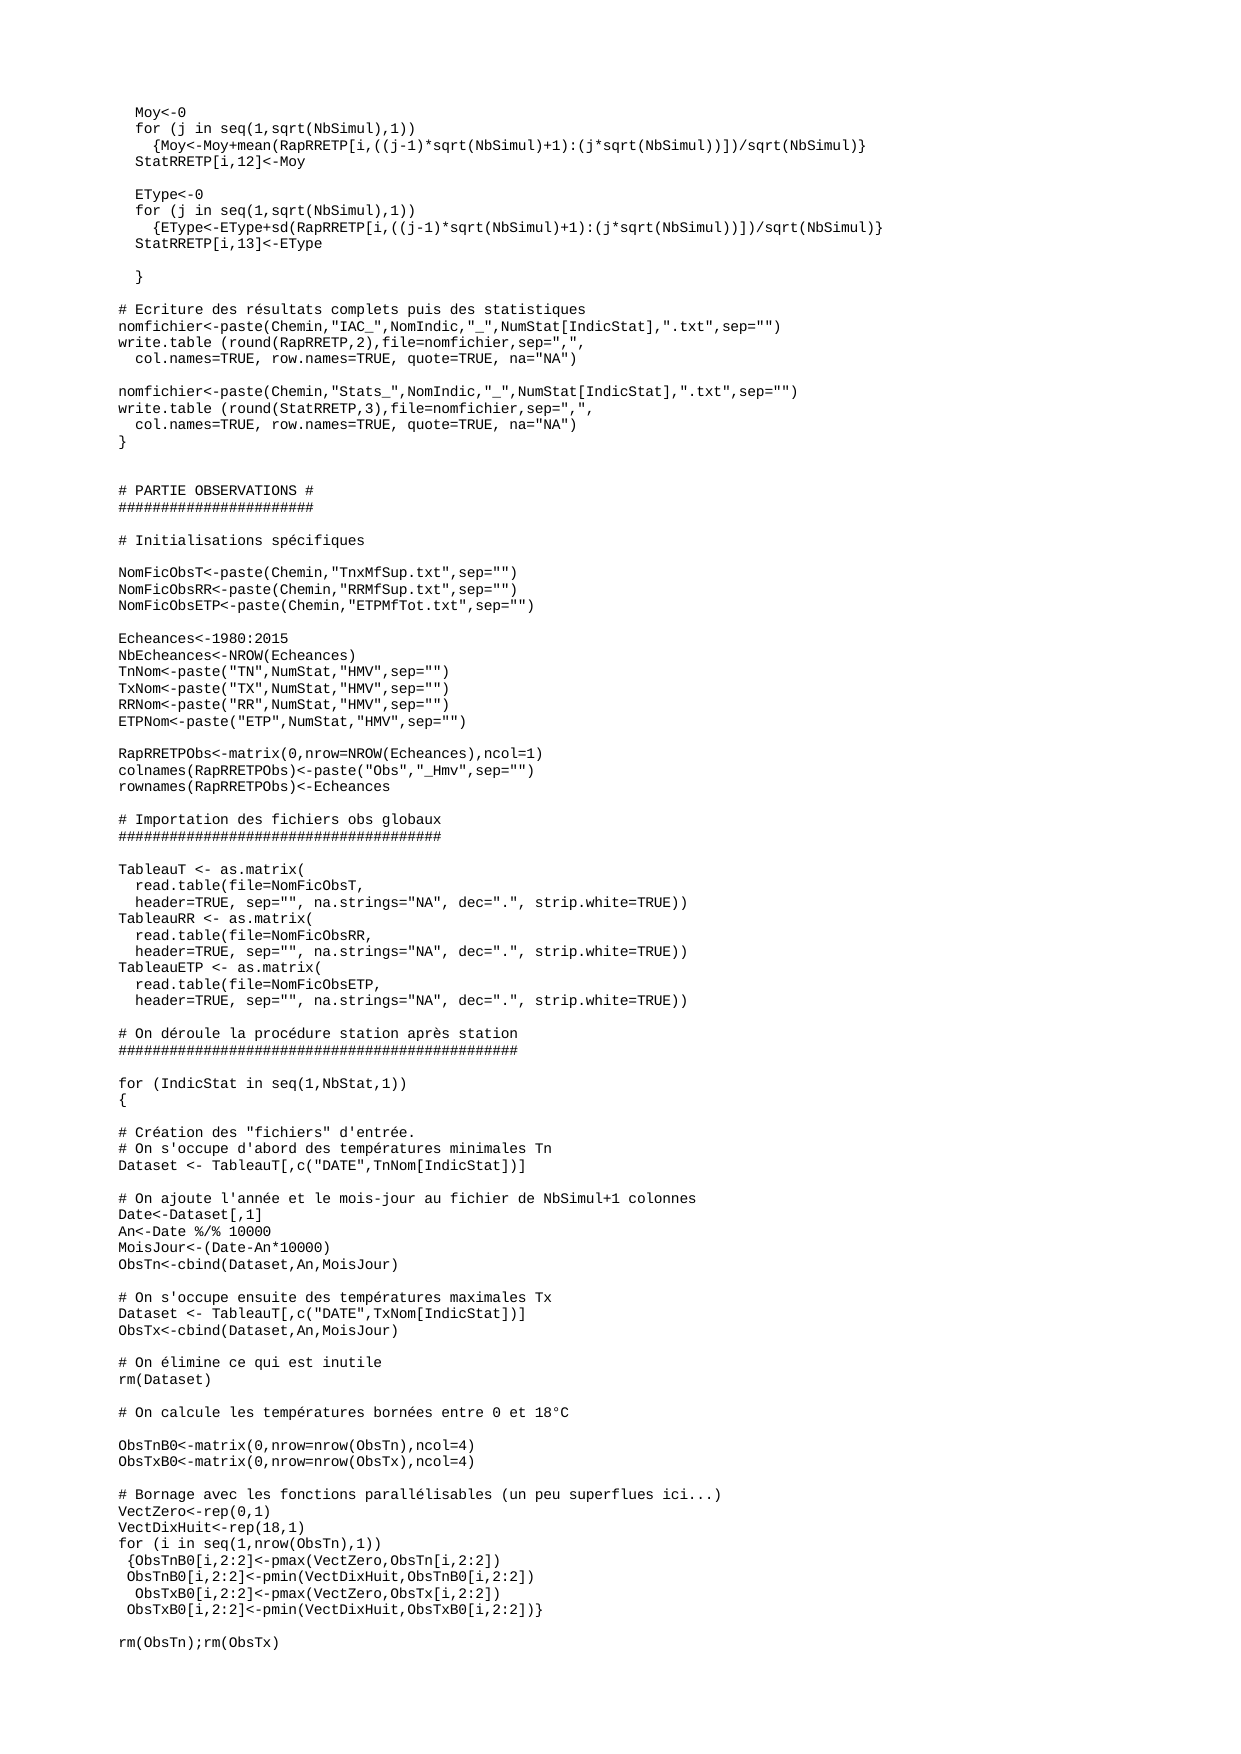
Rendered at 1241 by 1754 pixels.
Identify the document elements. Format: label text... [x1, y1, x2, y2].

text # Importation des fichiers obs globaux [118, 813, 1122, 829]
text header=TRUE, sep="", na.strings="NA", dec=".", strip.white=TRUE)) [118, 994, 1122, 1010]
text read.table(file=NomFicObsT, [118, 878, 1122, 895]
text TnNom<-paste("TN",NumStat,"HMV",sep="") [118, 664, 1122, 681]
text Moy<-0 [118, 105, 1122, 121]
text MoisJour<-(Date-An*10000) [118, 1241, 1122, 1257]
text TableauETP <- as.matrix( [118, 961, 1122, 977]
text StatRRETP[i,13]<-EType [118, 237, 1122, 253]
text NomFicObsT<-paste(Chemin,"TnxMfSup.txt",sep="") [118, 566, 1122, 582]
text } [118, 434, 1122, 451]
text rownames(RapRRETPObs)<-Echeances [118, 780, 1122, 796]
text Dataset <- TableauT[,c("DATE",TxNom[IndicStat])] [118, 1306, 1122, 1323]
text ObsTnB0<-matrix(0,nrow=nrow(ObsTn),ncol=4) [118, 1438, 1122, 1454]
text col.names=TRUE, row.names=TRUE, quote=TRUE, na="NA") [118, 418, 1122, 434]
text header=TRUE, sep="", na.strings="NA", dec=".", strip.white=TRUE)) [118, 944, 1122, 961]
text write.table (round(RapRRETP,2),file=nomfichier,sep=",", [118, 335, 1122, 352]
text ############################################### [118, 1043, 1122, 1059]
text for (IndicStat in seq(1,NbStat,1)) [118, 1076, 1122, 1092]
text { [118, 1092, 1122, 1109]
text # Ecriture des résultats complets puis des statistiques [118, 302, 1122, 319]
text # Création des "fichiers" d'entrée. [118, 1125, 1122, 1142]
text for (j in seq(1,sqrt(NbSimul),1)) [118, 121, 1122, 138]
text {ObsTnB0[i,2:2]<-pmax(VectZero,ObsTn[i,2:2]) [118, 1553, 1122, 1570]
text {Moy<-Moy+mean(RapRRETP[i,((j-1)*sqrt(NbSimul)+1):(j*sqrt(NbSimul))])/sqrt(NbSimul)} [118, 138, 1122, 154]
text TableauT <- as.matrix( [118, 862, 1122, 878]
text EType<-0 [118, 187, 1122, 204]
text VectZero<-rep(0,1) [118, 1504, 1122, 1520]
text # Initialisations spécifiques [118, 533, 1122, 549]
text # On calcule les températures bornées entre 0 et 18°C [118, 1405, 1122, 1422]
text write.table (round(StatRRETP,3),file=nomfichier,sep=",", [118, 401, 1122, 418]
text # On déroule la procédure station après station [118, 1027, 1122, 1043]
text # Bornage avec les fonctions parallélisables (un peu superflues ici...) [118, 1487, 1122, 1504]
text header=TRUE, sep="", na.strings="NA", dec=".", strip.white=TRUE)) [118, 895, 1122, 911]
text # On s'occupe d'abord des températures minimales Tn [118, 1142, 1122, 1158]
text ObsTxB0[i,2:2]<-pmax(VectZero,ObsTx[i,2:2]) [118, 1586, 1122, 1603]
text read.table(file=NomFicObsRR, [118, 928, 1122, 944]
text NomFicObsETP<-paste(Chemin,"ETPMfTot.txt",sep="") [118, 599, 1122, 615]
text ObsTxB0[i,2:2]<-pmin(VectDixHuit,ObsTxB0[i,2:2])} [118, 1603, 1122, 1619]
text ObsTx<-cbind(Dataset,An,MoisJour) [118, 1323, 1122, 1339]
text Dataset <- TableauT[,c("DATE",TnNom[IndicStat])] [118, 1158, 1122, 1175]
text read.table(file=NomFicObsETP, [118, 977, 1122, 994]
text An<-Date %/% 10000 [118, 1224, 1122, 1241]
text # On ajoute l'année et le mois-jour au fichier de NbSimul+1 colonnes [118, 1191, 1122, 1208]
text for (i in seq(1,nrow(ObsTn),1)) [118, 1537, 1122, 1553]
text ###################################### [118, 829, 1122, 846]
text rm(ObsTn);rm(ObsTx) [118, 1636, 1122, 1652]
text ObsTn<-cbind(Dataset,An,MoisJour) [118, 1257, 1122, 1273]
text VectDixHuit<-rep(18,1) [118, 1520, 1122, 1537]
text for (j in seq(1,sqrt(NbSimul),1)) [118, 204, 1122, 220]
text colnames(RapRRETPObs)<-paste("Obs","_Hmv",sep="") [118, 763, 1122, 780]
text TxNom<-paste("TX",NumStat,"HMV",sep="") [118, 681, 1122, 697]
text NomFicObsRR<-paste(Chemin,"RRMfSup.txt",sep="") [118, 582, 1122, 599]
text StatRRETP[i,12]<-Moy [118, 154, 1122, 171]
text TableauRR <- as.matrix( [118, 911, 1122, 928]
text # PARTIE OBSERVATIONS # [118, 483, 1122, 500]
text NbEcheances<-NROW(Echeances) [118, 648, 1122, 664]
text } [118, 269, 1122, 286]
text Date<-Dataset[,1] [118, 1208, 1122, 1224]
text nomfichier<-paste(Chemin,"IAC_",NomIndic,"_",NumStat[IndicStat],".txt",sep="") [118, 319, 1122, 335]
text # On s'occupe ensuite des températures maximales Tx [118, 1290, 1122, 1306]
text ####################### [118, 500, 1122, 516]
text Echeances<-1980:2015 [118, 632, 1122, 648]
text ETPNom<-paste("ETP",NumStat,"HMV",sep="") [118, 714, 1122, 730]
text RapRRETPObs<-matrix(0,nrow=NROW(Echeances),ncol=1) [118, 747, 1122, 763]
text ObsTnB0[i,2:2]<-pmin(VectDixHuit,ObsTnB0[i,2:2]) [118, 1570, 1122, 1586]
text col.names=TRUE, row.names=TRUE, quote=TRUE, na="NA") [118, 352, 1122, 368]
text {EType<-EType+sd(RapRRETP[i,((j-1)*sqrt(NbSimul)+1):(j*sqrt(NbSimul))])/sqrt(NbSimul)} [118, 220, 1122, 237]
text rm(Dataset) [118, 1372, 1122, 1389]
text # On élimine ce qui est inutile [118, 1356, 1122, 1372]
text RRNom<-paste("RR",NumStat,"HMV",sep="") [118, 697, 1122, 714]
text ObsTxB0<-matrix(0,nrow=nrow(ObsTx),ncol=4) [118, 1454, 1122, 1471]
text nomfichier<-paste(Chemin,"Stats_",NomIndic,"_",NumStat[IndicStat],".txt",sep="") [118, 385, 1122, 401]
